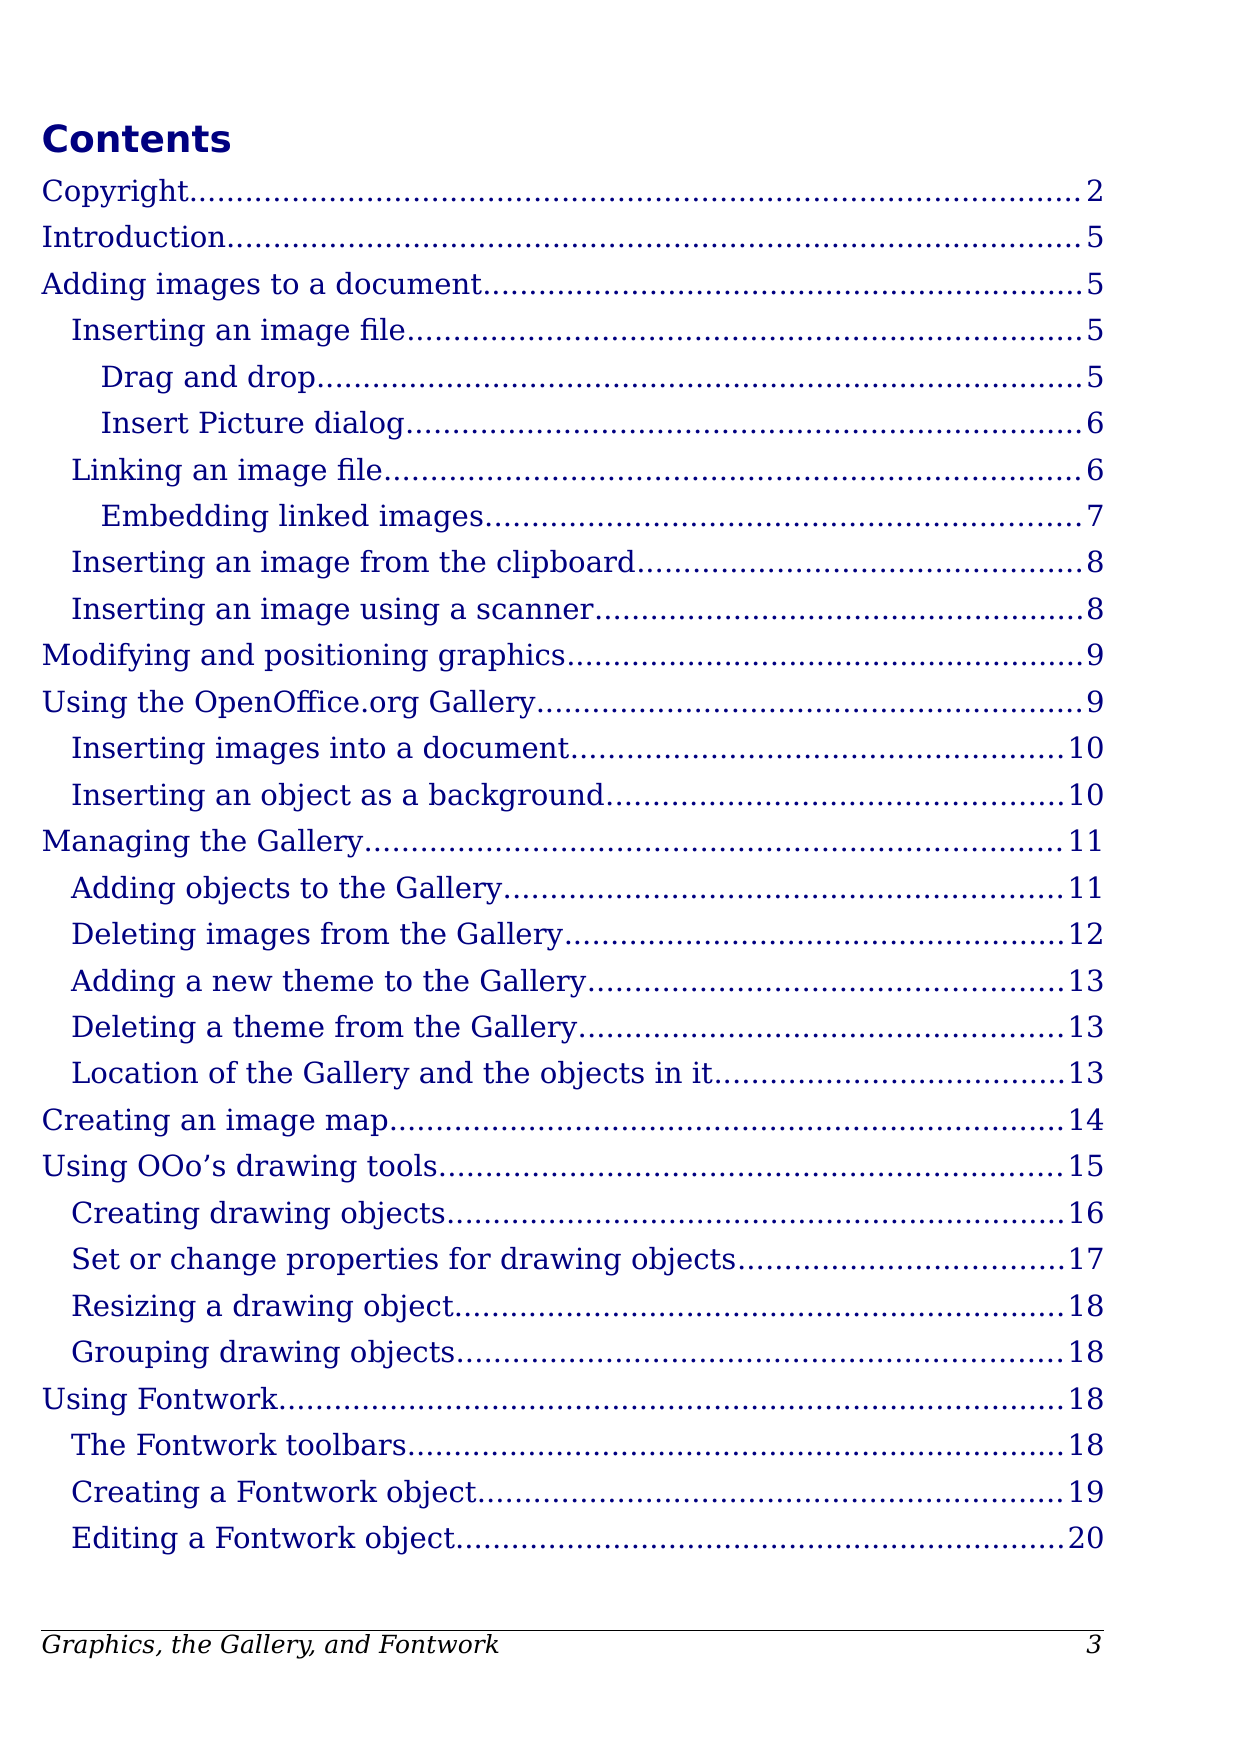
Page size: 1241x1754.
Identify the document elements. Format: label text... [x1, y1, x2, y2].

text Inserting an image using a scanner 8 [71, 592, 1104, 626]
text Creating an image map 14 [41, 1103, 1104, 1137]
text Drag and drop 5 [100, 360, 1104, 394]
text Creating drawing objects 16 [71, 1196, 1104, 1230]
text Embedding linked images 7 [100, 499, 1104, 533]
text The Fontwork toolbars 18 [71, 1428, 1104, 1462]
text Set or change properties for drawing objects 17 [71, 1243, 1104, 1277]
text Copyright 2 [41, 174, 1104, 208]
text Using OOo’s drawing tools 15 [41, 1150, 1104, 1184]
text Creating a Fontwork object 19 [71, 1475, 1104, 1509]
text Adding objects to the Gallery 11 [71, 871, 1104, 905]
text Managing the Gallery 11 [41, 824, 1104, 858]
text Inserting an image file 5 [71, 313, 1104, 347]
text Modifying and positioning graphics 9 [41, 639, 1104, 673]
text Contents [41, 118, 1104, 162]
text Adding images to a document 5 [41, 267, 1104, 301]
text Linking an image file 6 [71, 453, 1104, 487]
text Inserting images into a document 10 [71, 732, 1104, 766]
text Inserting an image from the clipboard 8 [71, 546, 1104, 580]
text Adding a new theme to the Gallery 13 [71, 964, 1104, 998]
text Deleting a theme from the Gallery 13 [71, 1010, 1104, 1044]
text Deleting images from the Gallery 12 [71, 917, 1104, 951]
text Using the OpenOffice.org Gallery 9 [41, 685, 1104, 719]
text Location of the Gallery and the objects in it 13 [71, 1057, 1104, 1091]
text Insert Picture dialog 6 [100, 406, 1104, 440]
text Editing a Fontwork object 20 [71, 1521, 1104, 1555]
text Grouping drawing objects 18 [71, 1336, 1104, 1369]
text Introduction 5 [41, 221, 1104, 254]
text Using Fontwork 18 [41, 1382, 1104, 1416]
text Inserting an object as a background 10 [71, 778, 1104, 812]
text Resizing a drawing object 18 [71, 1289, 1104, 1323]
